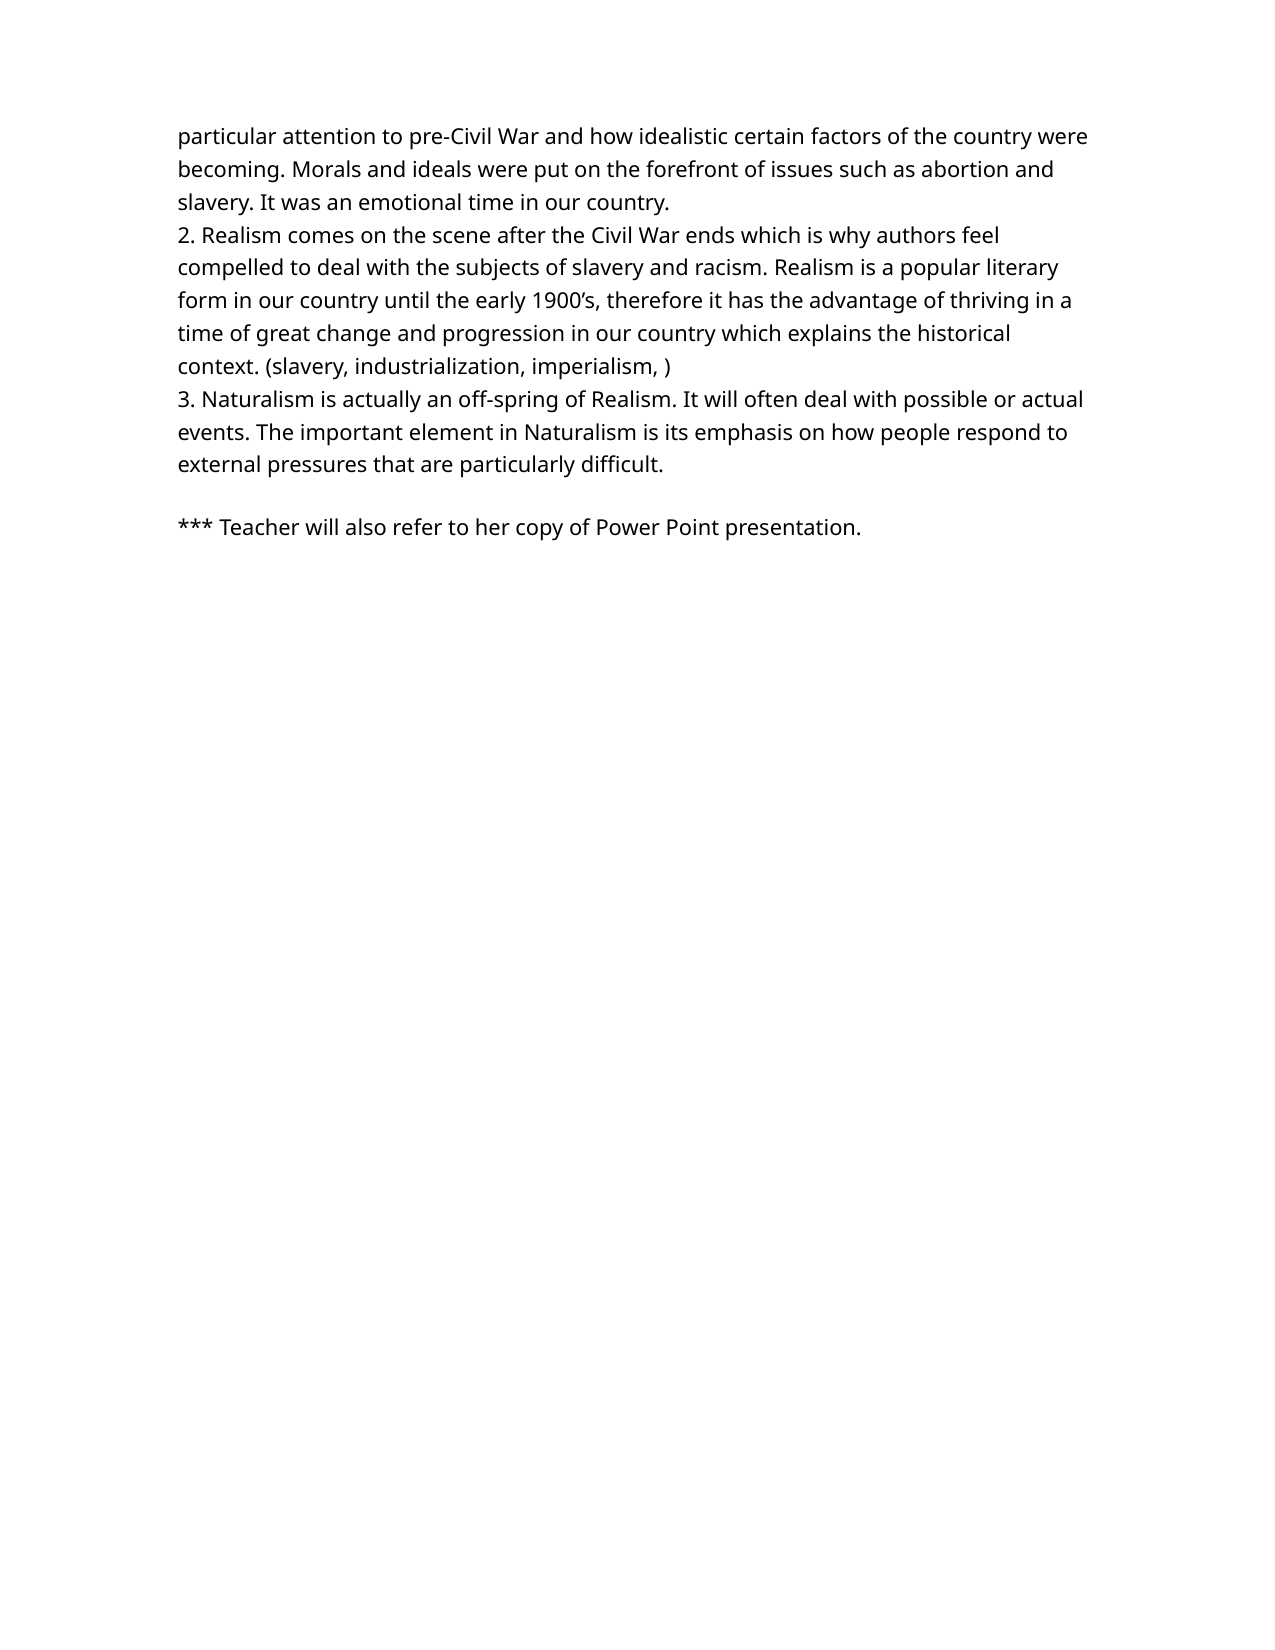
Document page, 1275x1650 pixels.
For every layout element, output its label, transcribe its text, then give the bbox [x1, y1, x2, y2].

text *** Teacher will also refer to her copy of Power Point presentation. [177, 508, 1098, 541]
text particular attention to pre-Civil War and how idealistic certain factors of the country were becoming. Morals and ideals were put on the forefront of issues such as abortion and slavery. It was an emotional time in our country. 2. Realism comes on the scene after the Civil War ends which is why authors feel compelled to deal with the subjects of slavery and racism. Realism is a popular literary form in our country until the early 1900’s, therefore it has the advantage of thriving in a time of great change and progression in our country which explains the historical context. (slavery, industrialization, imperialism, ) 3. Naturalism is actually an off-spring of Realism. It will often deal with possible or actual events. The important element in Naturalism is its emphasis on how people respond to external pressures that are particularly difficult. [177, 118, 1098, 479]
